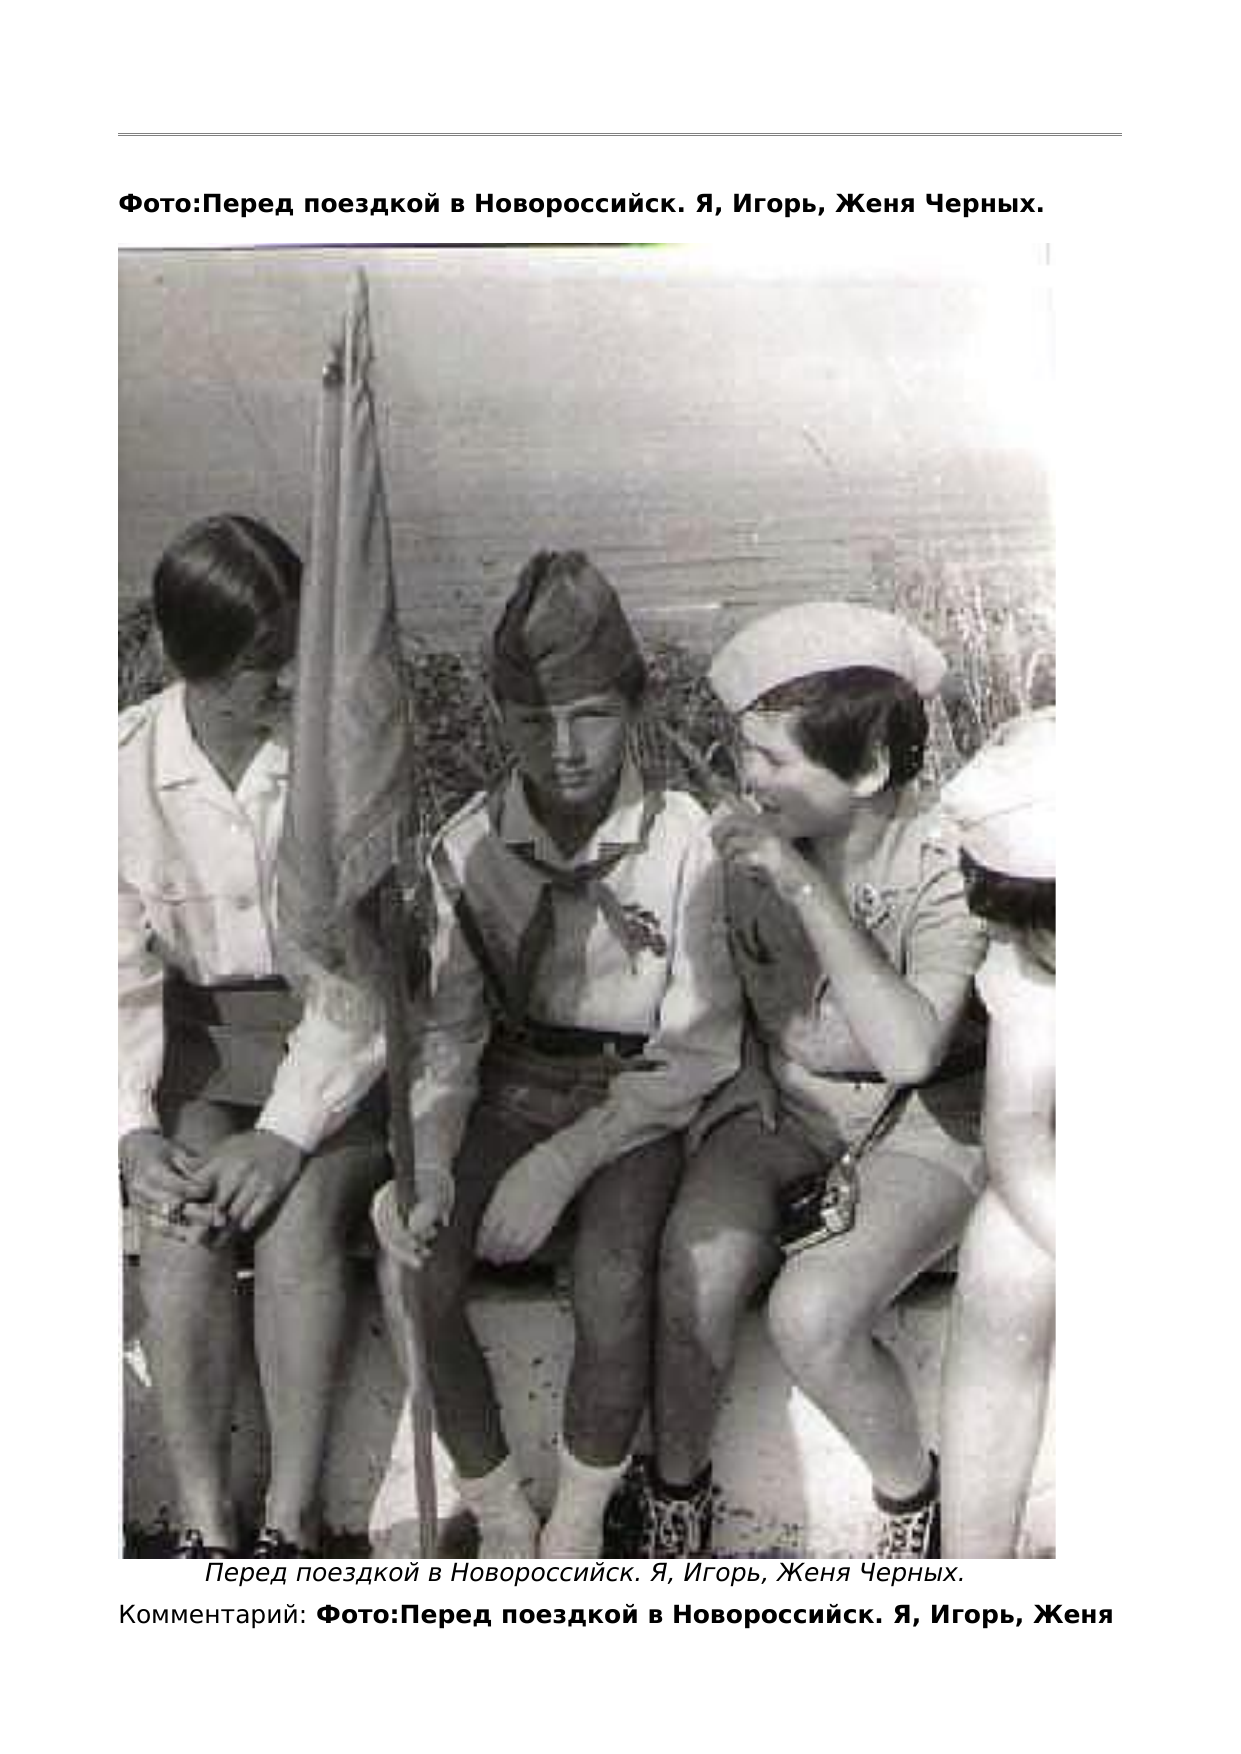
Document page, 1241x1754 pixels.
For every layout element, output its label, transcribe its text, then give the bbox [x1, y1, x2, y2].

text Комментарий: Фото:Перед поездкой в Новороссийск. Я, Игорь, Женя [118, 1600, 1122, 1629]
text Перед поездкой в Новороссийск. Я, Игорь, Женя Черных. [118, 1559, 1056, 1588]
subtitle Фото:Перед поездкой в Новороссийск. Я, Игорь, Женя Черных. [118, 189, 1122, 219]
picture [118, 243, 1056, 1559]
